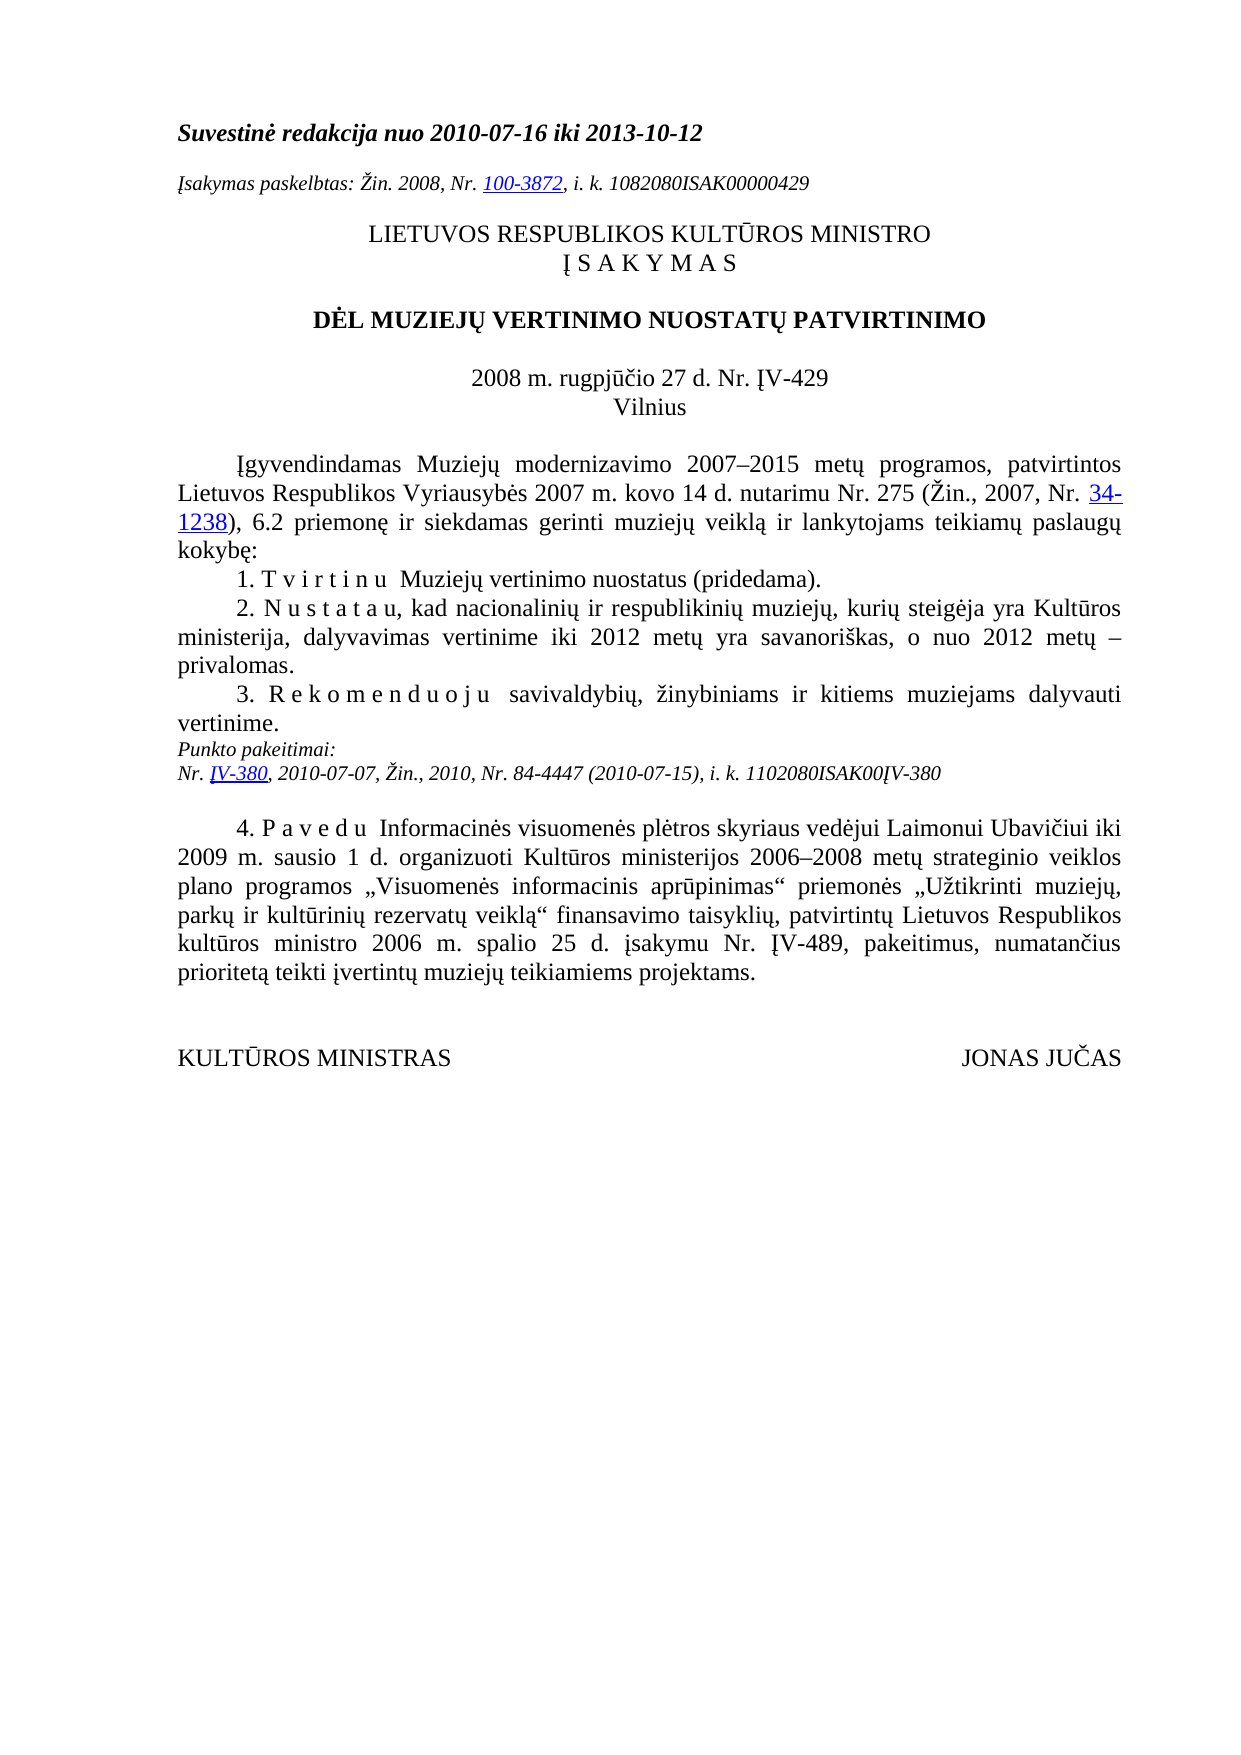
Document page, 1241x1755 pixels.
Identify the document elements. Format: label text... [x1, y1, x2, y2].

text Įsakymas paskelbtas: Žin. 2008, Nr. 100-3872, i. k. 1082080ISAK00000429 [177, 171, 1122, 195]
text ĮSAKYMAS [177, 248, 1122, 277]
text Vilnius [177, 392, 1122, 420]
text Nr. ĮV-380, 2010-07-07, Žin., 2010, Nr. 84-4447 (2010-07-15), i. k. 1102080ISAK00ĮV-380 [177, 761, 1122, 785]
text 2008 m. rugpjūčio 27 d. Nr. ĮV-429 [177, 363, 1122, 392]
text 3. Rekomenduoju savivaldybių, žinybiniams ir kitiems muziejams dalyvauti vertinime. [177, 679, 1122, 737]
text Suvestinė redakcija nuo 2010-07-16 iki 2013-10-12 [177, 118, 1122, 147]
text Įgyvendindamas Muziejų modernizavimo 2007–2015 metų programos, patvirtintos Lietuvos Respublikos Vyriausybės 2007 m. kovo 14 d. nutarimu Nr. 275 (Žin., 2007, Nr. 34-1238), 6.2 priemonę ir siekdamas gerinti muziejų veiklą ir lankytojams teikiamų paslaugų kokybę: [177, 449, 1122, 564]
text LIETUVOS RESPUBLIKOS KULTŪROS MINISTRO [177, 219, 1122, 248]
text 4. Pavedu Informacinės visuomenės plėtros skyriaus vedėjui Laimonui Ubavičiui iki 2009 m. sausio 1 d. organizuoti Kultūros ministerijos 2006–2008 metų strateginio veiklos plano programos „Visuomenės informacinis aprūpinimas“ priemonės „Užtikrinti muziejų, parkų ir kultūrinių rezervatų veiklą“ finansavimo taisyklių, patvirtintų Lietuvos Respublikos kultūros ministro 2006 m. spalio 25 d. įsakymu Nr. ĮV-489, pakeitimus, numatančius prioritetą teikti įvertintų muziejų teikiamiems projektams. [177, 813, 1122, 986]
text Punkto pakeitimai: [177, 737, 1122, 761]
text KULTŪROS MINISTRAS JONAS JUČAS [177, 1043, 1122, 1072]
text 1. Tvirtinu Muziejų vertinimo nuostatus (pridedama). [177, 564, 1122, 593]
text DĖL MUZIEJŲ VERTINIMO NUOSTATŲ PATVIRTINIMO [177, 305, 1122, 334]
text 2. Nustatau, kad nacionalinių ir respublikinių muziejų, kurių steigėja yra Kultūros ministerija, dalyvavimas vertinime iki 2012 metų yra savanoriškas, o nuo 2012 metų – privalomas. [177, 593, 1122, 679]
